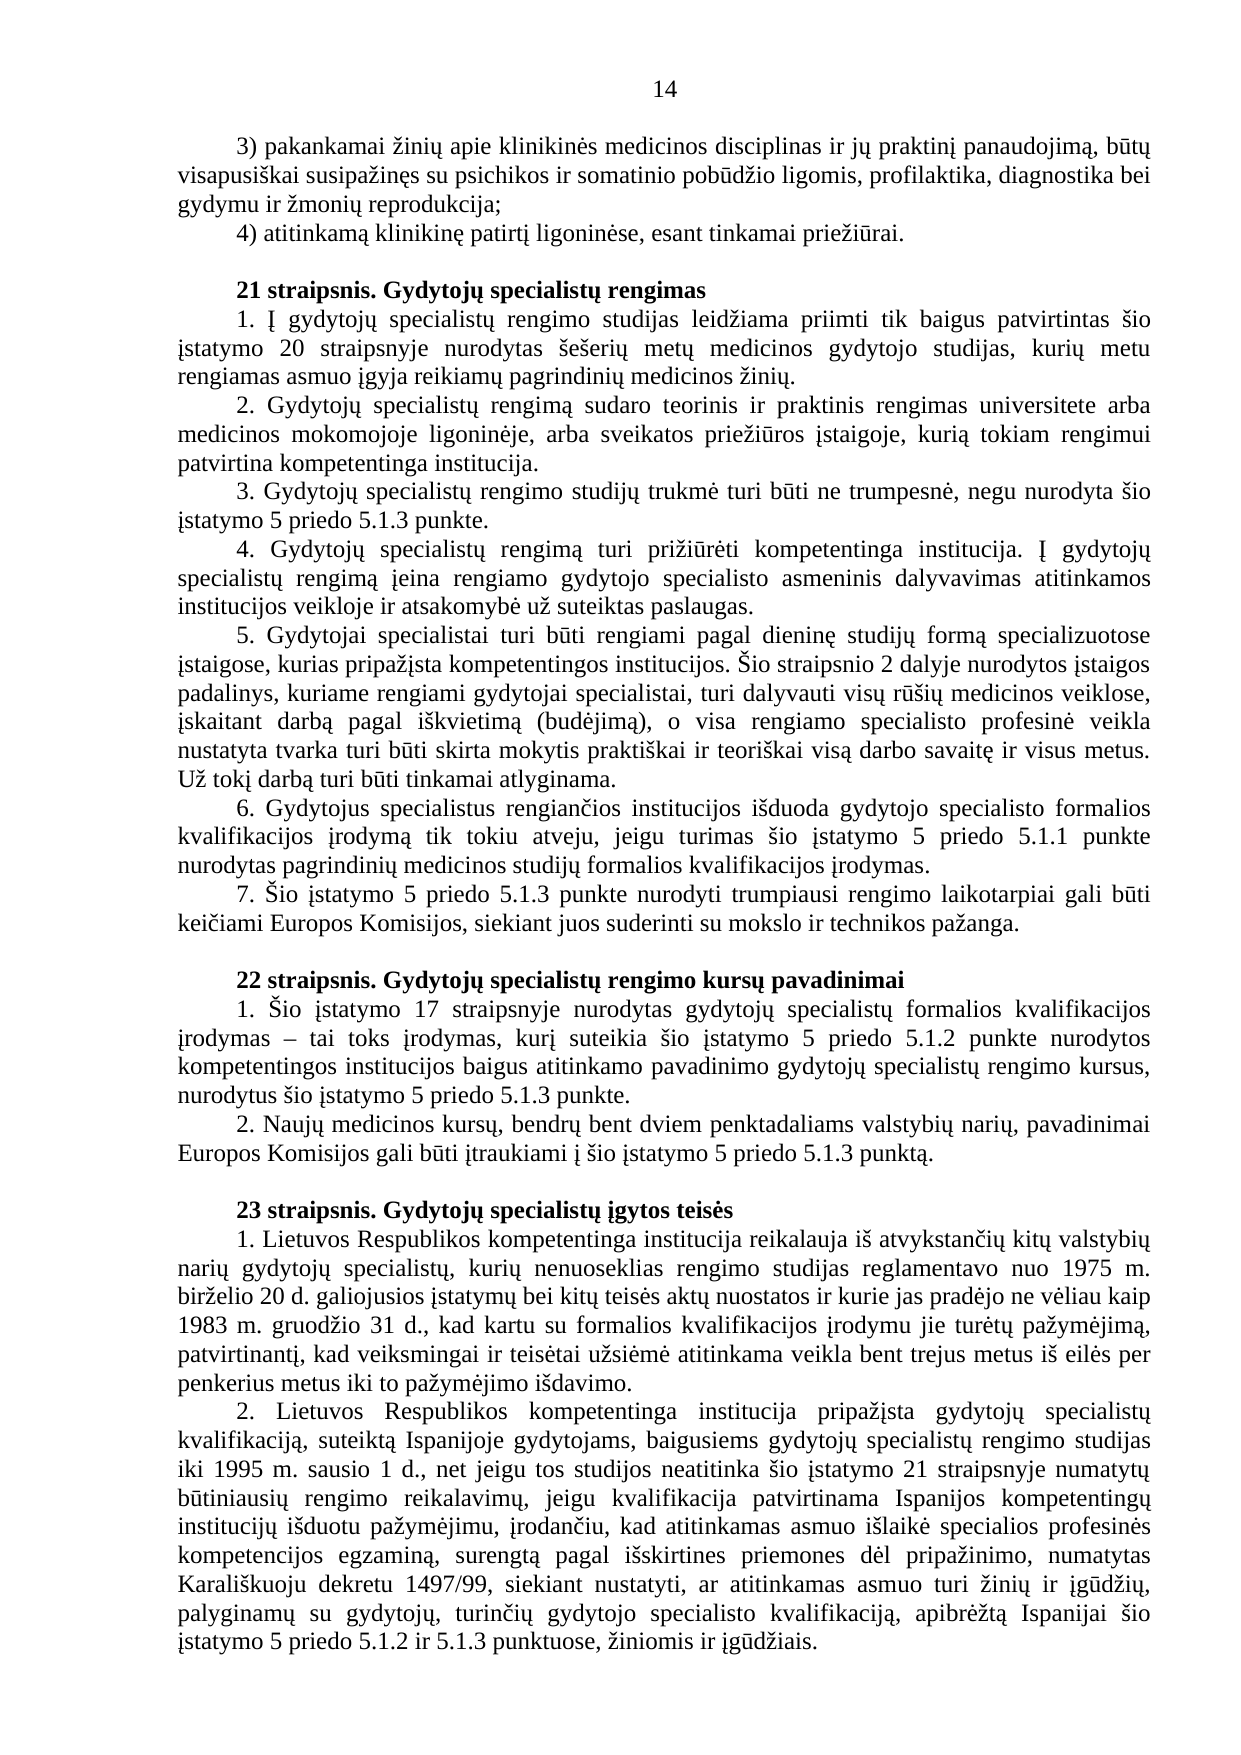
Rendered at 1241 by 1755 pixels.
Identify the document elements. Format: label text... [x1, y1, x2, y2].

text 22 straipsnis. Gydytojų specialistų rengimo kursų pavadinimai [177, 965, 1152, 994]
text 4) atitinkamą klinikinę patirtį ligoninėse, esant tinkamai priežiūrai. [177, 218, 1152, 246]
text 7. Šio įstatymo 5 priedo 5.1.3 punkte nurodyti trumpiausi rengimo laikotarpiai gali būti keičiami Europos Komisijos, siekiant juos suderinti su mokslo ir technikos pažanga. [177, 879, 1152, 936]
text 3. Gydytojų specialistų rengimo studijų trukmė turi būti ne trumpesnė, negu nurodyta šio įstatymo 5 priedo 5.1.3 punkte. [177, 476, 1152, 534]
text 2. Gydytojų specialistų rengimą sudaro teorinis ir praktinis rengimas universitete arba medicinos mokomojoje ligoninėje, arba sveikatos priežiūros įstaigoje, kurią tokiam rengimui patvirtina kompetentinga institucija. [177, 390, 1152, 476]
text 1. Šio įstatymo 17 straipsnyje nurodytas gydytojų specialistų formalios kvalifikacijos įrodymas – tai toks įrodymas, kurį suteikia šio įstatymo 5 priedo 5.1.2 punkte nurodytos kompetentingos institucijos baigus atitinkamo pavadinimo gydytojų specialistų rengimo kursus, nurodytus šio įstatymo 5 priedo 5.1.3 punkte. [177, 994, 1152, 1109]
text 1. Į gydytojų specialistų rengimo studijas leidžiama priimti tik baigus patvirtintas šio įstatymo 20 straipsnyje nurodytas šešerių metų medicinos gydytojo studijas, kurių metu rengiamas asmuo įgyja reikiamų pagrindinių medicinos žinių. [177, 304, 1152, 390]
text 5. Gydytojai specialistai turi būti rengiami pagal dieninę studijų formą specializuotose įstaigose, kurias pripažįsta kompetentingos institucijos. Šio straipsnio 2 dalyje nurodytos įstaigos padalinys, kuriame rengiami gydytojai specialistai, turi dalyvauti visų rūšių medicinos veiklose, įskaitant darbą pagal iškvietimą (budėjimą), o visa rengiamo specialisto profesinė veikla nustatyta tvarka turi būti skirta mokytis praktiškai ir teoriškai visą darbo savaitę ir visus metus. Už tokį darbą turi būti tinkamai atlyginama. [177, 620, 1152, 793]
text 4. Gydytojų specialistų rengimą turi prižiūrėti kompetentinga institucija. Į gydytojų specialistų rengimą įeina rengiamo gydytojo specialisto asmeninis dalyvavimas atitinkamos institucijos veikloje ir atsakomybė už suteiktas paslaugas. [177, 534, 1152, 620]
text 3) pakankamai žinių apie klinikinės medicinos disciplinas ir jų praktinį panaudojimą, būtų visapusiškai susipažinęs su psichikos ir somatinio pobūdžio ligomis, profilaktika, diagnostika bei gydymu ir žmonių reprodukcija; [177, 131, 1152, 218]
text 2. Lietuvos Respublikos kompetentinga institucija pripažįsta gydytojų specialistų kvalifikaciją, suteiktą Ispanijoje gydytojams, baigusiems gydytojų specialistų rengimo studijas iki 1995 m. sausio 1 d., net jeigu tos studijos neatitinka šio įstatymo 21 straipsnyje numatytų būtiniausių rengimo reikalavimų, jeigu kvalifikacija patvirtinama Ispanijos kompetentingų institucijų išduotu pažymėjimu, įrodančiu, kad atitinkamas asmuo išlaikė specialios profesinės kompetencijos egzaminą, surengtą pagal išskirtines priemones dėl pripažinimo, numatytas Karališkuoju dekretu 1497/99, siekiant nustatyti, ar atitinkamas asmuo turi žinių ir įgūdžių, palyginamų su gydytojų, turinčių gydytojo specialisto kvalifikaciją, apibrėžtą Ispanijai šio įstatymo 5 priedo 5.1.2 ir 5.1.3 punktuose, žiniomis ir įgūdžiais. [177, 1396, 1152, 1655]
text 1. Lietuvos Respublikos kompetentinga institucija reikalauja iš atvykstančių kitų valstybių narių gydytojų specialistų, kurių nenuoseklias rengimo studijas reglamentavo nuo 1975 m. birželio 20 d. galiojusios įstatymų bei kitų teisės aktų nuostatos ir kurie jas pradėjo ne vėliau kaip 1983 m. gruodžio 31 d., kad kartu su formalios kvalifikacijos įrodymu jie turėtų pažymėjimą, patvirtinantį, kad veiksmingai ir teisėtai užsiėmė atitinkama veikla bent trejus metus iš eilės per penkerius metus iki to pažymėjimo išdavimo. [177, 1224, 1152, 1396]
text 21 straipsnis. Gydytojų specialistų rengimas [177, 275, 1152, 304]
text 6. Gydytojus specialistus rengiančios institucijos išduoda gydytojo specialisto formalios kvalifikacijos įrodymą tik tokiu atveju, jeigu turimas šio įstatymo 5 priedo 5.1.1 punkte nurodytas pagrindinių medicinos studijų formalios kvalifikacijos įrodymas. [177, 793, 1152, 879]
text 2. Naujų medicinos kursų, bendrų bent dviem penktadaliams valstybių narių, pavadinimai Europos Komisijos gali būti įtraukiami į šio įstatymo 5 priedo 5.1.3 punktą. [177, 1109, 1152, 1166]
text 23 straipsnis. Gydytojų specialistų įgytos teisės [177, 1195, 1152, 1224]
